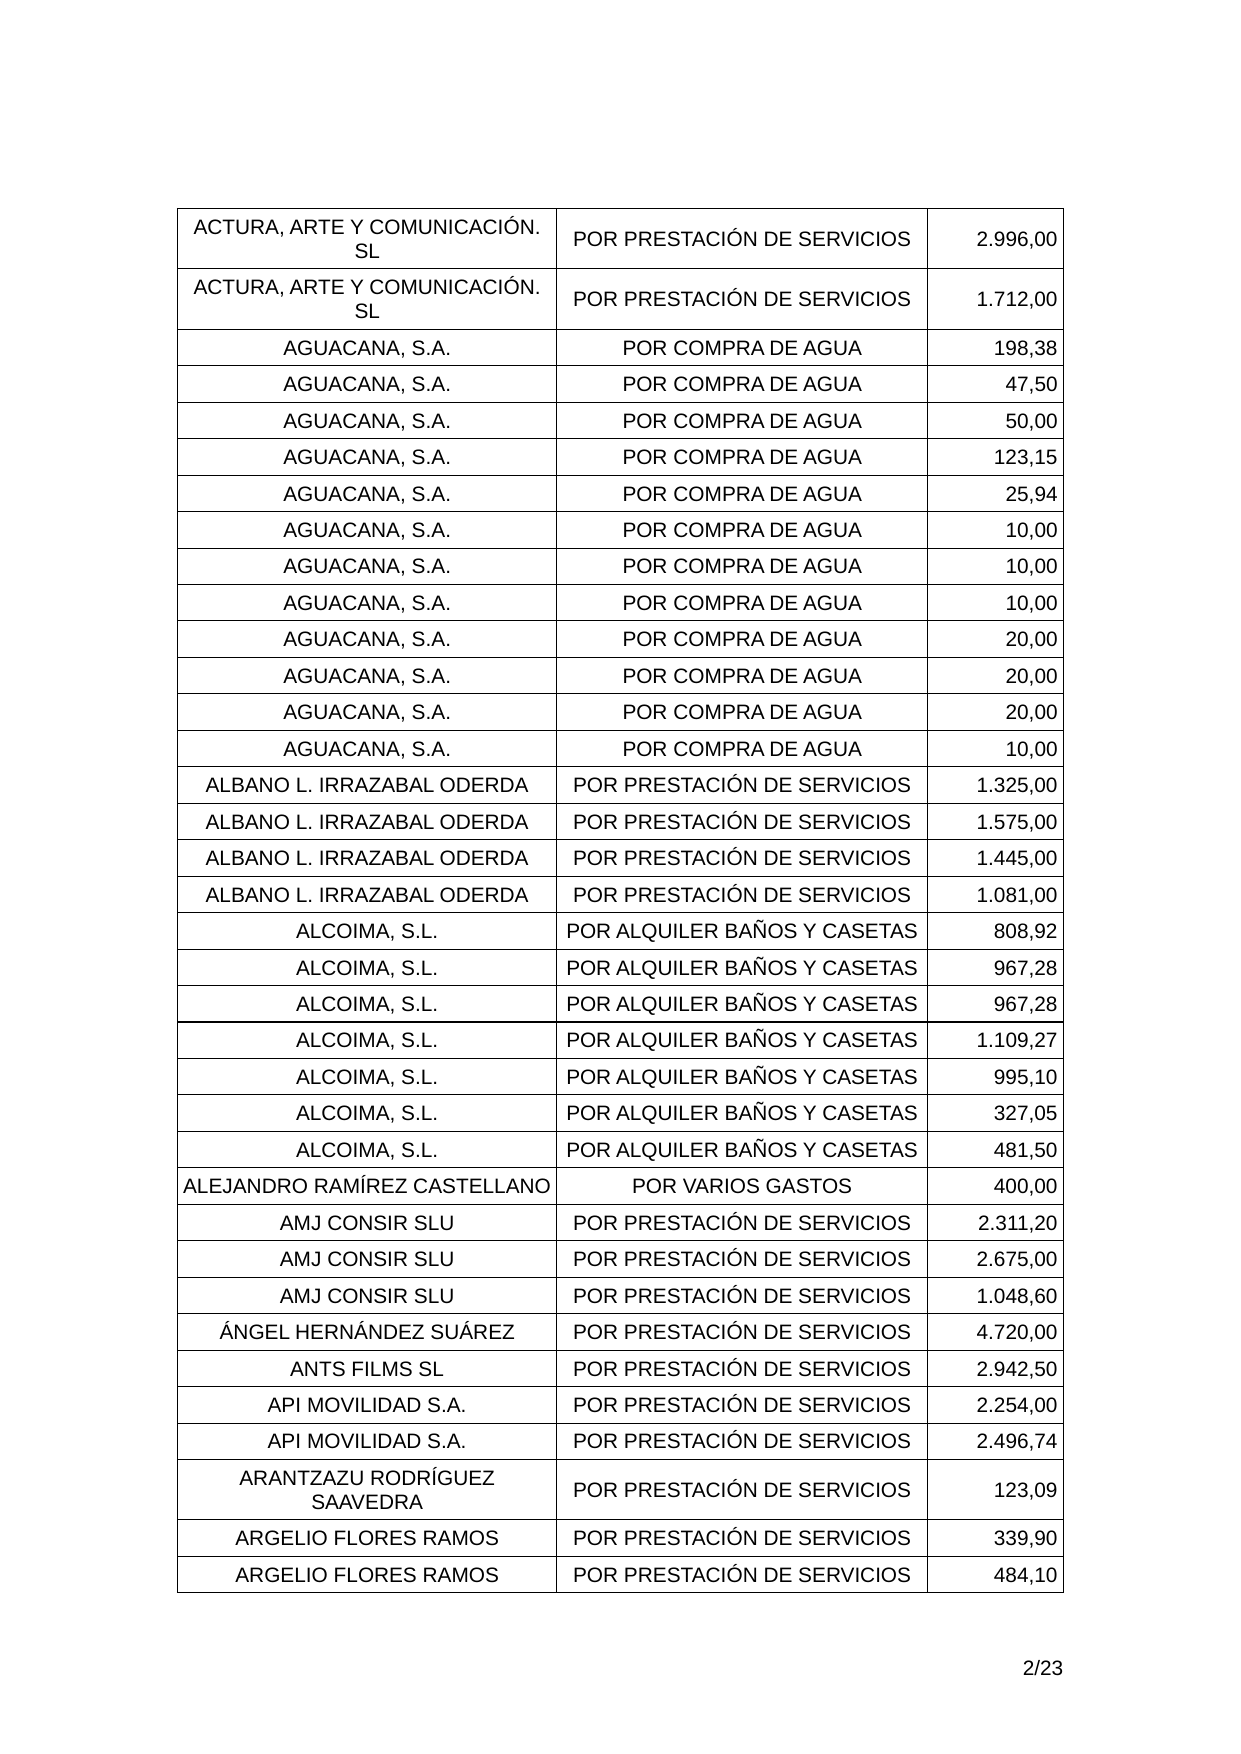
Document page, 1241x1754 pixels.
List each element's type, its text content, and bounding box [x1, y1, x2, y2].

table_cell ALCOIMA, S.L. [178, 1023, 556, 1058]
table_cell POR PRESTACIÓN DE SERVICIOS [557, 1460, 927, 1519]
table_cell 327,05 [928, 1095, 1063, 1131]
table_cell 484,10 [928, 1557, 1063, 1592]
table_cell ALCOIMA, S.L. [178, 986, 556, 1021]
table_cell API MOVILIDAD S.A. [178, 1424, 556, 1459]
table_cell AGUACANA, S.A. [178, 694, 556, 730]
table_cell POR PRESTACIÓN DE SERVICIOS [557, 1351, 927, 1386]
table_cell ARGELIO FLORES RAMOS [178, 1520, 556, 1556]
table_cell 400,00 [928, 1168, 1063, 1204]
table_cell 808,92 [928, 913, 1063, 948]
table_cell POR COMPRA DE AGUA [557, 585, 927, 620]
table_cell POR ALQUILER BAÑOS Y CASETAS [557, 1023, 927, 1058]
table_cell 1.712,00 [928, 269, 1063, 329]
table_cell 50,00 [928, 403, 1063, 438]
table_cell AGUACANA, S.A. [178, 658, 556, 693]
table_cell POR PRESTACIÓN DE SERVICIOS [557, 1387, 927, 1422]
table_cell AGUACANA, S.A. [178, 366, 556, 402]
table_cell 2.311,20 [928, 1205, 1063, 1240]
table_cell POR PRESTACIÓN DE SERVICIOS [557, 269, 927, 329]
table_cell 25,94 [928, 476, 1063, 511]
table_cell POR COMPRA DE AGUA [557, 512, 927, 547]
table_cell 2.942,50 [928, 1351, 1063, 1386]
table_cell POR ALQUILER BAÑOS Y CASETAS [557, 986, 927, 1021]
table_cell 10,00 [928, 731, 1063, 766]
table_cell 20,00 [928, 658, 1063, 693]
table_cell AGUACANA, S.A. [178, 403, 556, 438]
table_cell 10,00 [928, 512, 1063, 547]
table_cell 1.445,00 [928, 840, 1063, 876]
table_cell POR PRESTACIÓN DE SERVICIOS [557, 804, 927, 839]
table_cell AGUACANA, S.A. [178, 476, 556, 511]
table_cell ALBANO L. IRRAZABAL ODERDA [178, 877, 556, 912]
table_cell 1.081,00 [928, 877, 1063, 912]
table_cell 2.254,00 [928, 1387, 1063, 1422]
table_cell 481,50 [928, 1132, 1063, 1167]
table_cell POR COMPRA DE AGUA [557, 694, 927, 730]
table_cell AGUACANA, S.A. [178, 585, 556, 620]
table_cell POR PRESTACIÓN DE SERVICIOS [557, 1278, 927, 1313]
table_cell POR PRESTACIÓN DE SERVICIOS [557, 1205, 927, 1240]
table_cell POR COMPRA DE AGUA [557, 549, 927, 584]
table_cell POR PRESTACIÓN DE SERVICIOS [557, 877, 927, 912]
table_cell ALCOIMA, S.L. [178, 950, 556, 985]
table_cell AMJ CONSIR SLU [178, 1278, 556, 1313]
table_cell AGUACANA, S.A. [178, 731, 556, 766]
table_cell POR COMPRA DE AGUA [557, 658, 927, 693]
table_cell API MOVILIDAD S.A. [178, 1387, 556, 1422]
table_cell POR PRESTACIÓN DE SERVICIOS [557, 1241, 927, 1277]
table_cell POR ALQUILER BAÑOS Y CASETAS [557, 1132, 927, 1167]
table_cell 2.675,00 [928, 1241, 1063, 1277]
table_cell 2.496,74 [928, 1424, 1063, 1459]
table_cell POR PRESTACIÓN DE SERVICIOS [557, 1424, 927, 1459]
table_cell AGUACANA, S.A. [178, 439, 556, 474]
table_cell 1.575,00 [928, 804, 1063, 839]
table_cell ALCOIMA, S.L. [178, 913, 556, 948]
table_cell AMJ CONSIR SLU [178, 1205, 556, 1240]
table_cell ALBANO L. IRRAZABAL ODERDA [178, 767, 556, 803]
table_cell 4.720,00 [928, 1314, 1063, 1349]
table_cell 995,10 [928, 1059, 1063, 1094]
table_cell 967,28 [928, 950, 1063, 985]
table_cell POR COMPRA DE AGUA [557, 439, 927, 474]
table_cell POR ALQUILER BAÑOS Y CASETAS [557, 1095, 927, 1131]
table_cell 47,50 [928, 366, 1063, 402]
table_cell ALBANO L. IRRAZABAL ODERDA [178, 840, 556, 876]
table_cell ALCOIMA, S.L. [178, 1059, 556, 1094]
table_cell ACTURA, ARTE Y COMUNICACIÓN. SL [178, 209, 556, 268]
table_cell 2.996,00 [928, 209, 1063, 268]
table_cell POR PRESTACIÓN DE SERVICIOS [557, 1520, 927, 1556]
table_cell 10,00 [928, 585, 1063, 620]
table_cell POR VARIOS GASTOS [557, 1168, 927, 1204]
table_cell POR COMPRA DE AGUA [557, 330, 927, 365]
table_cell ALCOIMA, S.L. [178, 1132, 556, 1167]
table_cell AMJ CONSIR SLU [178, 1241, 556, 1277]
table_cell POR PRESTACIÓN DE SERVICIOS [557, 209, 927, 268]
table_cell POR PRESTACIÓN DE SERVICIOS [557, 1557, 927, 1592]
table_cell 123,15 [928, 439, 1063, 474]
table_cell ALBANO L. IRRAZABAL ODERDA [178, 804, 556, 839]
table_cell AGUACANA, S.A. [178, 621, 556, 657]
table_cell POR ALQUILER BAÑOS Y CASETAS [557, 913, 927, 948]
table_cell POR COMPRA DE AGUA [557, 731, 927, 766]
table_cell ÁNGEL HERNÁNDEZ SUÁREZ [178, 1314, 556, 1349]
table_cell 1.325,00 [928, 767, 1063, 803]
table_cell POR COMPRA DE AGUA [557, 366, 927, 402]
table_cell 123,09 [928, 1460, 1063, 1519]
table_cell 339,90 [928, 1520, 1063, 1556]
table_cell 198,38 [928, 330, 1063, 365]
table_cell ALCOIMA, S.L. [178, 1095, 556, 1131]
table_cell POR COMPRA DE AGUA [557, 403, 927, 438]
table_cell POR PRESTACIÓN DE SERVICIOS [557, 767, 927, 803]
table_cell POR PRESTACIÓN DE SERVICIOS [557, 1314, 927, 1349]
table_cell ANTS FILMS SL [178, 1351, 556, 1386]
table_cell 20,00 [928, 694, 1063, 730]
table_cell ARGELIO FLORES RAMOS [178, 1557, 556, 1592]
table_cell POR PRESTACIÓN DE SERVICIOS [557, 840, 927, 876]
table_cell 1.109,27 [928, 1023, 1063, 1058]
table_cell POR COMPRA DE AGUA [557, 621, 927, 657]
table_cell 10,00 [928, 549, 1063, 584]
table_cell 20,00 [928, 621, 1063, 657]
table_cell AGUACANA, S.A. [178, 330, 556, 365]
table_cell ACTURA, ARTE Y COMUNICACIÓN. SL [178, 269, 556, 329]
table_cell AGUACANA, S.A. [178, 549, 556, 584]
table_cell POR COMPRA DE AGUA [557, 476, 927, 511]
table_cell ARANTZAZU RODRÍGUEZ SAAVEDRA [178, 1460, 556, 1519]
table_cell 967,28 [928, 986, 1063, 1021]
table_cell POR ALQUILER BAÑOS Y CASETAS [557, 950, 927, 985]
table_cell AGUACANA, S.A. [178, 512, 556, 547]
table_cell 1.048,60 [928, 1278, 1063, 1313]
table_cell POR ALQUILER BAÑOS Y CASETAS [557, 1059, 927, 1094]
table_cell ALEJANDRO RAMÍREZ CASTELLANO [178, 1168, 556, 1204]
